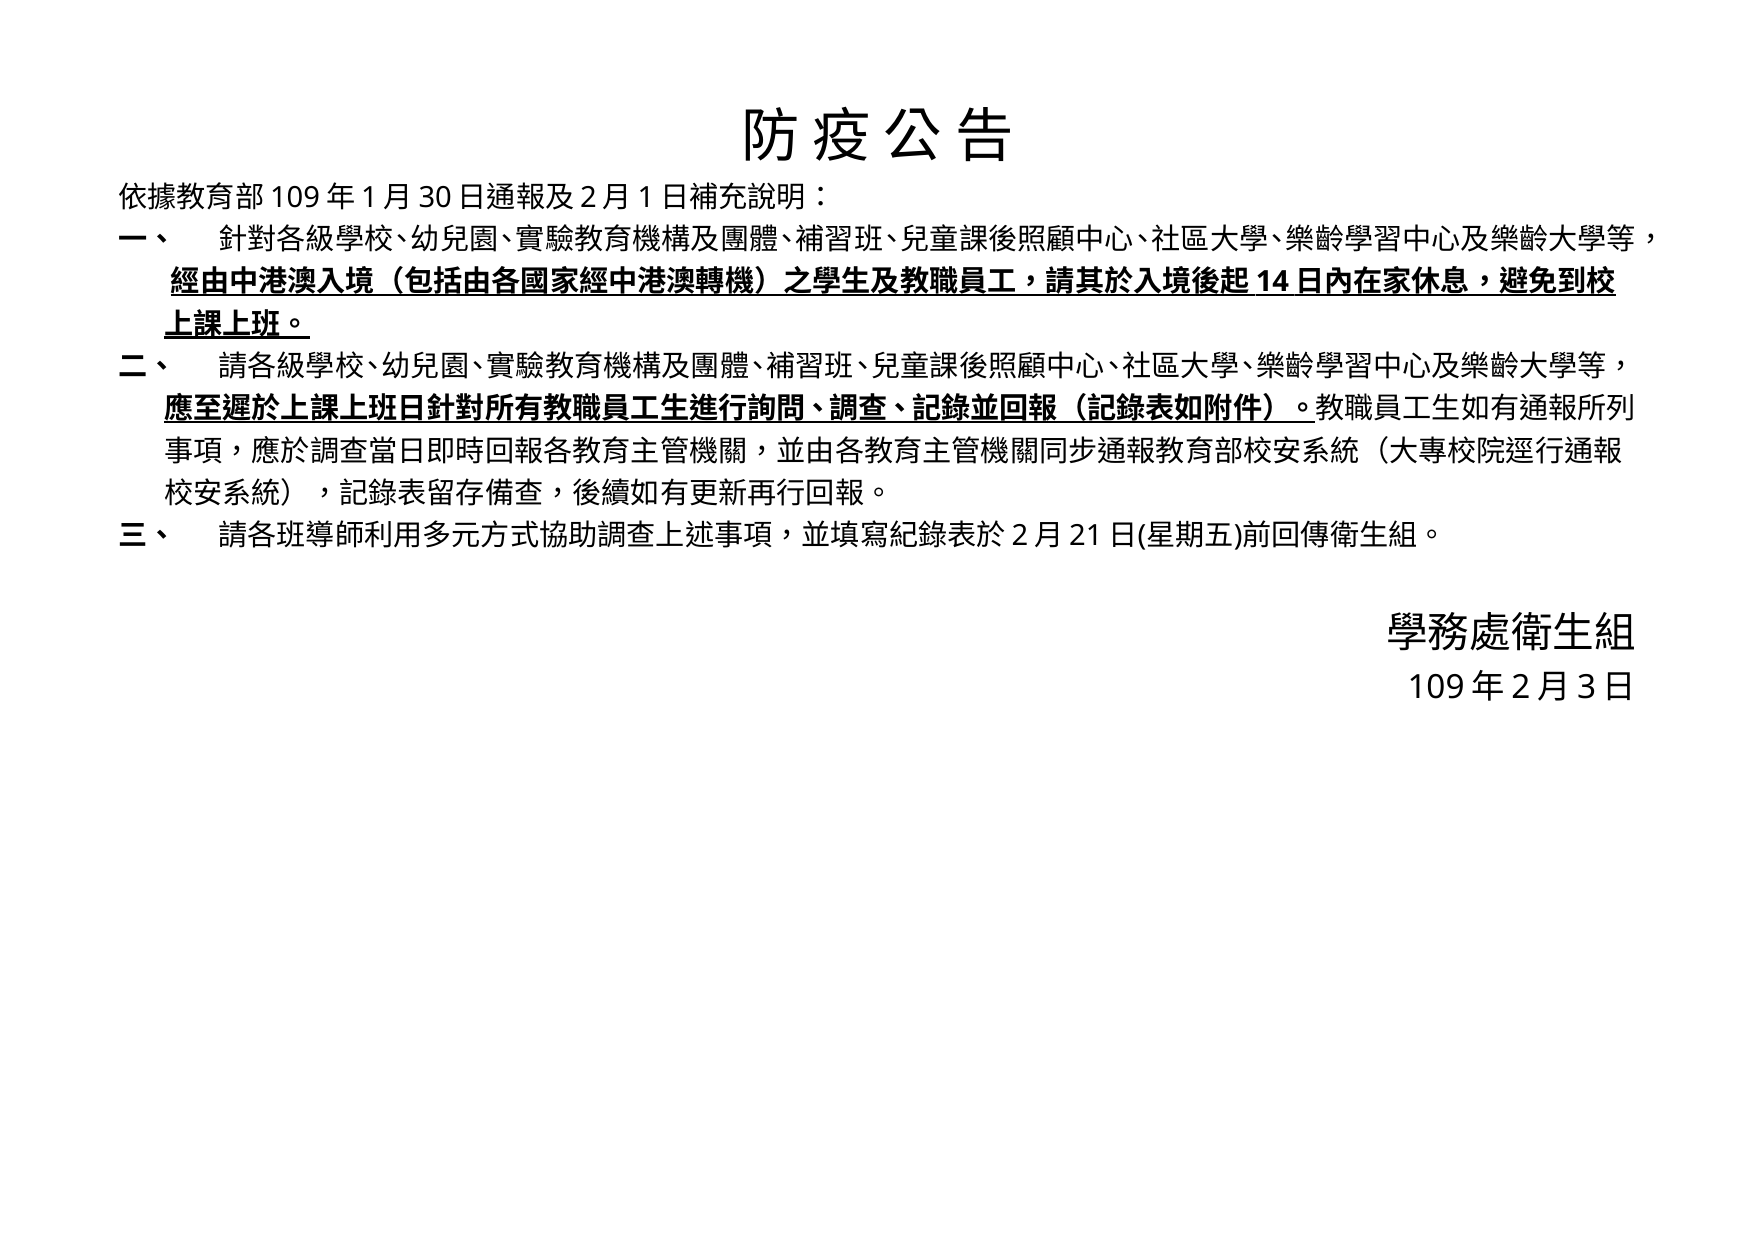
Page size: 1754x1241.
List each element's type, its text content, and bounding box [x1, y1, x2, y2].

text 109年2月3日 [164, 660, 1636, 708]
list 針對各級學校、幼兒園、實驗教育機構及團體、補習班、兒童課後照顧中心、社區大學、樂齡學習中心及樂齡大學等， 經由中港澳入境（包括由各國家經中港澳轉機）之學生及教職員工，請其於入境後起14日內在家休息，避免到校上課上班。 [118, 216, 1636, 342]
list 請各班導師利用多元方式協助調查上述事項，並填寫紀錄表於2月21日(星期五)前回傳衛生組。 [118, 512, 1636, 554]
text 學務處衛生組 [164, 599, 1636, 660]
list 請各級學校、幼兒園、實驗教育機構及團體、補習班、兒童課後照顧中心、社區大學、樂齡學習中心及樂齡大學等，應至遲於上課上班日針對所有教職員工生進行詢問、調查、記錄並回報（記錄表如附件）。教職員工生如有通報所列事項，應於調查當日即時回報各教育主管機關，並由各教育主管機關同步通報教育部校安系統（大專校院逕行通報校安系統），記錄表留存備查，後續如有更新再行回報。 [118, 342, 1636, 512]
text 依據教育部109年1月30日通報及2月1日補充說明： [118, 173, 1636, 216]
text 防 疫 公 告 [118, 89, 1636, 173]
